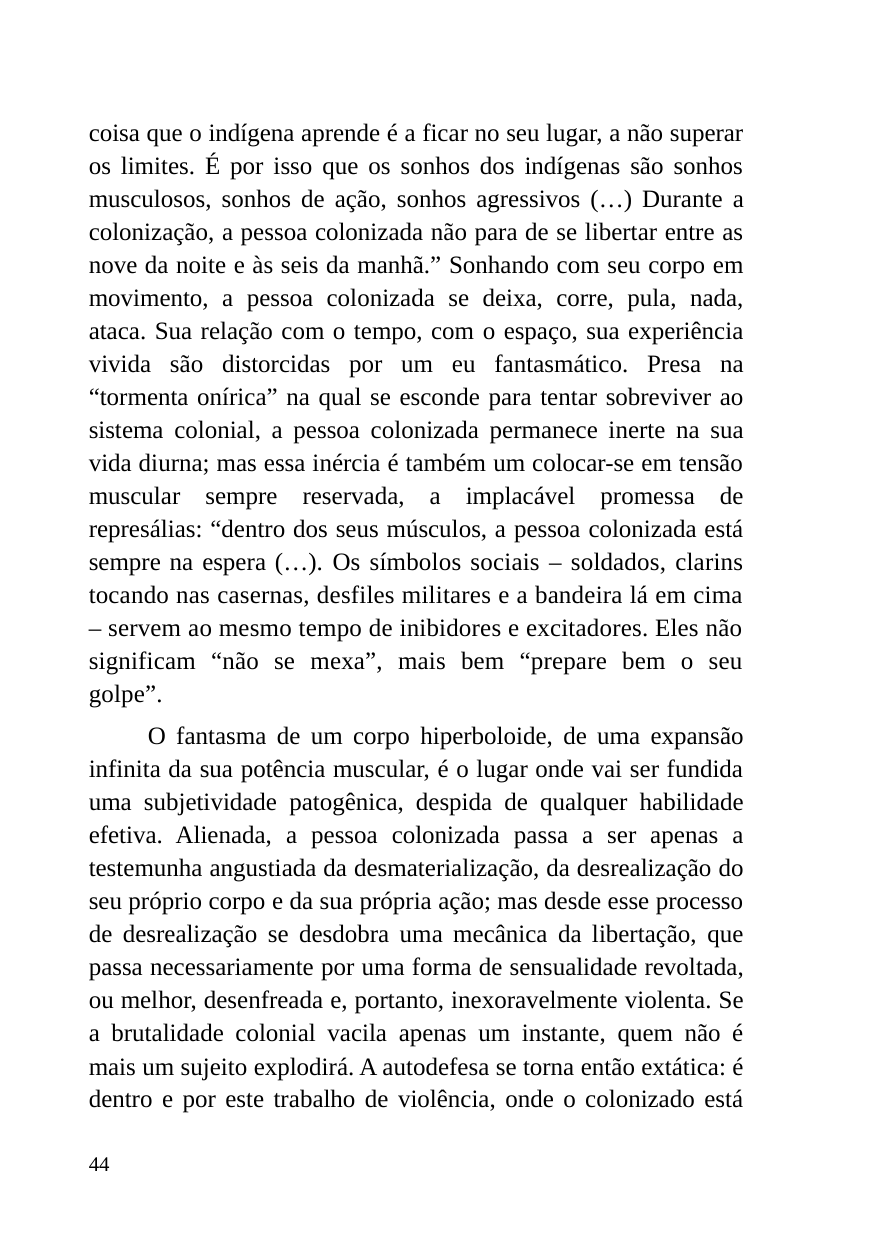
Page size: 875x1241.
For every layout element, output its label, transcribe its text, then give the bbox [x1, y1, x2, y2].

text coisa que o indígena aprende é a ficar no seu lugar, a não superar os limites. É por isso que os sonhos dos indígenas são sonhos musculosos, sonhos de ação, sonhos agressivos (…) Durante a colonização, a pessoa colonizada não para de se libertar entre as nove da noite e às seis da manhã.” Sonhando com seu corpo em movimento, a pessoa colonizada se deixa, corre, pula, nada, ataca. Sua relação com o tempo, com o espaço, sua experiência vivida são distorcidas por um eu fantasmático. Presa na “tormenta onírica” na qual se esconde para tentar sobreviver ao sistema colonial, a pessoa colonizada permanece inerte na sua vida diurna; mas essa inércia é também um colocar-se em tensão muscular sempre reservada, a implacável promessa de represálias: “dentro dos seus músculos, a pessoa colonizada está sempre na espera (…). Os símbolos sociais – soldados, clarins tocando nas casernas, desfiles militares e a bandeira lá em cima – servem ao mesmo tempo de inibidores e excitadores. Eles não significam “não se mexa”, mais bem “prepare bem o seu golpe”. [88, 118, 744, 708]
text O fantasma de um corpo hiperboloide, de uma expansão infinita da sua potência muscular, é o lugar onde vai ser fundida uma subjetividade patogênica, despida de qualquer habilidade efetiva. Alienada, a pessoa colonizada passa a ser apenas a testemunha angustiada da desmaterialização, da desrealização do seu próprio corpo e da sua própria ação; mas desde esse processo de desrealização se desdobra uma mecânica da libertação, que passa necessariamente por uma forma de sensualidade revoltada, ou melhor, desenfreada e, portanto, inexoravelmente violenta. Se a brutalidade colonial vacila apenas um instante, quem não é mais um sujeito explodirá. A autodefesa se torna então extática: é dentro e por este trabalho de violência, onde o colonizado está [88, 721, 744, 1113]
